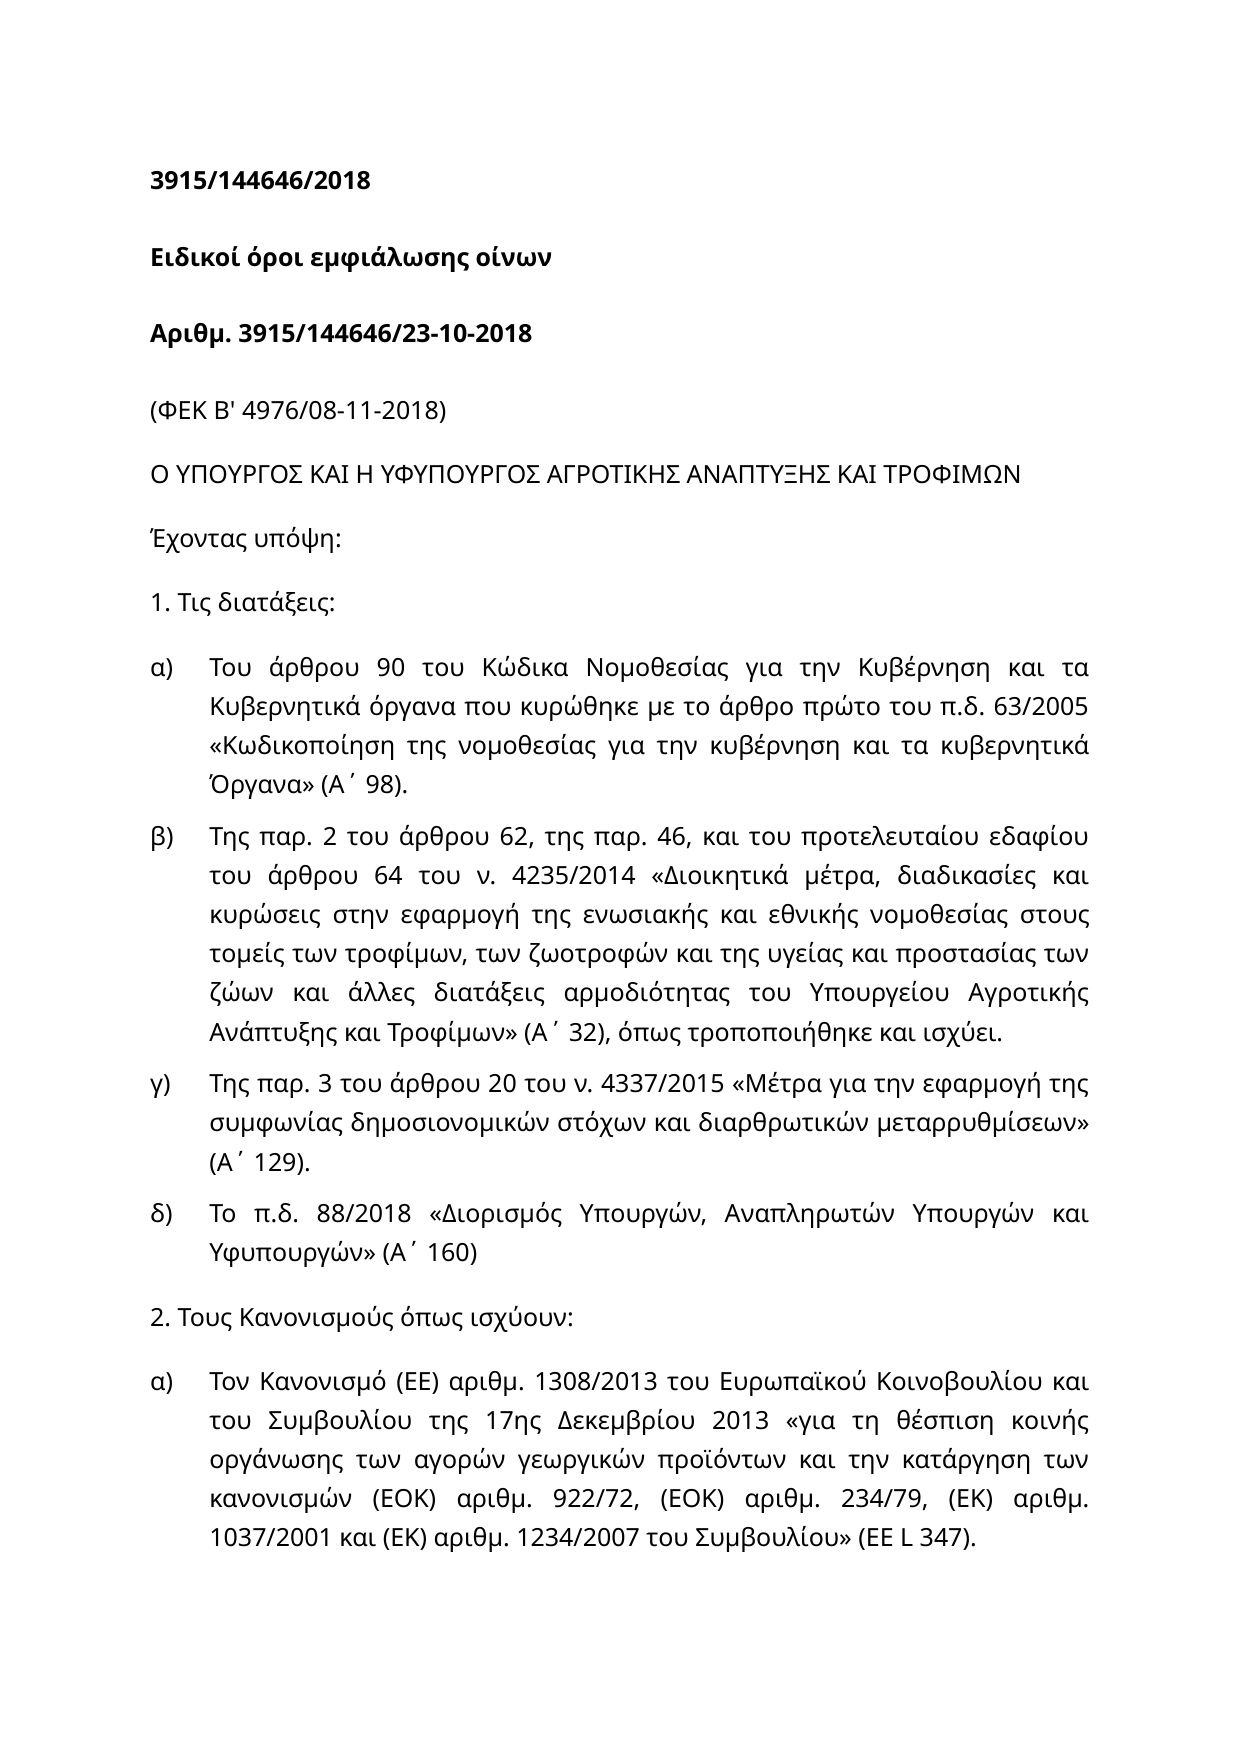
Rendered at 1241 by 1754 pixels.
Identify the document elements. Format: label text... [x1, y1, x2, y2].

list γ) Της παρ. 3 του άρθρου 20 του ν. 4337/2015 «Μέτρα για την εφαρμογή της συμφωνίας δημοσιονομικών στόχων και διαρθρωτικών μεταρρυθμίσεων» (Α΄ 129). [150, 1066, 1090, 1178]
list δ) Το π.δ. 88/2018 «Διορισμός Υπουργών, Αναπληρωτών Υπουργών και Υφυπουργών» (Α΄ 160) [150, 1196, 1090, 1269]
text (ΦΕΚ Β' 4976/08-11-2018) [150, 392, 1090, 427]
text Έχοντας υπόψη: [150, 521, 1090, 555]
title Αριθμ. 3915/144646/23-10-2018 [150, 316, 1090, 350]
text 2. Τους Κανονισμούς όπως ισχύουν: [150, 1299, 1090, 1333]
list α) Τον Κανονισμό (ΕΕ) αριθμ. 1308/2013 του Ευρωπαϊκού Κοινοβουλίου και του Συμβουλίου της 17ης Δεκεμβρίου 2013 «για τη θέσπιση κοινής οργάνωσης των αγορών γεωργικών προϊόντων και την κατάργηση των κανονισμών (ΕΟΚ) αριθμ. 922/72, (ΕΟΚ) αριθμ. 234/79, (ΕΚ) αριθμ. 1037/2001 και (ΕΚ) αριθμ. 1234/2007 του Συμβουλίου» (ΕΕ L 347). [150, 1363, 1090, 1554]
list α) Του άρθρου 90 του Κώδικα Νομοθεσίας για την Κυβέρνηση και τα Κυβερνητικά όργανα που κυρώθηκε με το άρθρο πρώτο του π.δ. 63/2005 «Κωδικοποίηση της νομοθεσίας για την κυβέρνηση και τα κυβερνητικά Όργανα» (Α΄ 98). [150, 649, 1090, 801]
title Ειδικοί όροι εμφιάλωσης οίνων [150, 239, 1090, 273]
text Ο ΥΠΟΥΡΓΟΣ ΚΑΙ Η ΥΦΥΠΟΥΡΓΟΣ ΑΓΡΟΤΙΚΗΣ ΑΝΑΠΤΥΞΗΣ ΚΑΙ ΤΡΟΦΙΜΩΝ [150, 457, 1090, 491]
title 3915/144646/2018 [150, 162, 1090, 197]
text 1. Τις διατάξεις: [150, 585, 1090, 619]
list β) Της παρ. 2 του άρθρου 62, της παρ. 46, και του προτελευταίου εδαφίου του άρθρου 64 του ν. 4235/2014 «Διοικητικά μέτρα, διαδικασίες και κυρώσεις στην εφαρμογή της ενωσιακής και εθνικής νομοθεσίας στους τομείς των τροφίμων, των ζωοτροφών και της υγείας και προστασίας των ζώων και άλλες διατάξεις αρμοδιότητας του Υπουργείου Αγροτικής Ανάπτυξης και Τροφίμων» (Α΄ 32), όπως τροποποιήθηκε και ισχύει. [150, 818, 1090, 1048]
